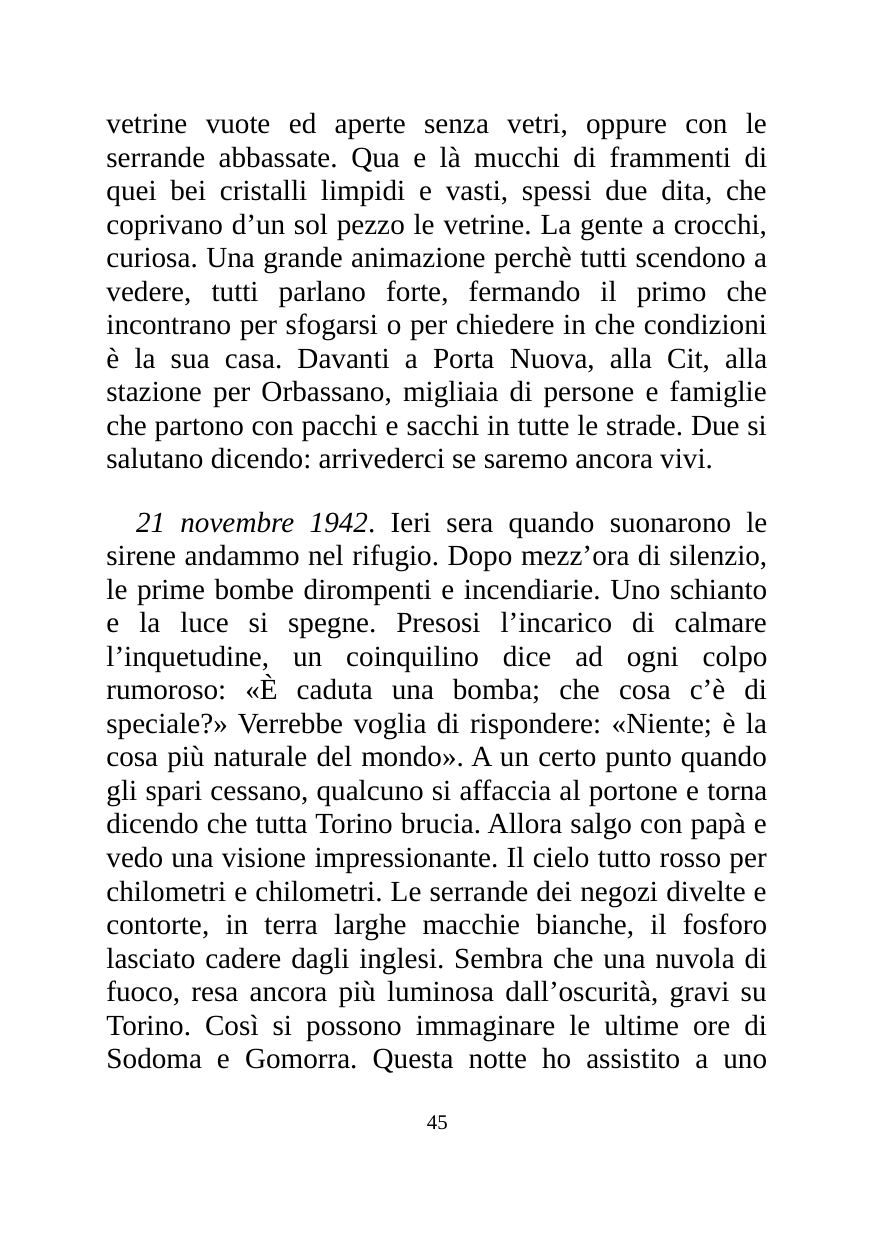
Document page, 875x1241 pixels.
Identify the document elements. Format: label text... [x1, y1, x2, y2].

text vetrine vuote ed aperte senza vetri, oppure con le serrande abbassate. Qua e là mucchi di frammenti di quei bei cristalli limpidi e vasti, spessi due dita, che coprivano d’un sol pezzo le vetrine. La gente a crocchi, curiosa. Una grande animazione perchè tutti scendono a vedere, tutti parlano forte, fermando il primo che incontrano per sfogarsi o per chiedere in che condizioni è la sua casa. Davanti a Porta Nuova, alla Cit, alla stazione per Orbassano, migliaia di persone e famiglie che partono con pacchi e sacchi in tutte le strade. Due si salutano dicendo: arrivederci se saremo ancora vivi. [106, 106, 768, 475]
text 21 novembre 1942. Ieri sera quando suonarono le sirene andammo nel rifugio. Dopo mezz’ora di silenzio, le prime bombe dirompenti e incendiarie. Uno schianto e la luce si spegne. Presosi l’incarico di calmare l’inquetudine, un coinquilino dice ad ogni colpo rumoroso: «È caduta una bomba; che cosa c’è di speciale?» Verrebbe voglia di rispondere: «Niente; è la cosa più naturale del mondo». A un certo punto quando gli spari cessano, qualcuno si affaccia al portone e torna dicendo che tutta Torino brucia. Allora salgo con papà e vedo una visione impressionante. Il cielo tutto rosso per chilometri e chilometri. Le serrande dei negozi divelte e contorte, in terra larghe macchie bianche, il fosforo lasciato cadere dagli inglesi. Sembra che una nuvola di fuoco, resa ancora più luminosa dall’oscurità, gravi su Torino. Così si possono immaginare le ultime ore di Sodoma e Gomorra. Questa notte ho assistito a uno [106, 505, 768, 1075]
